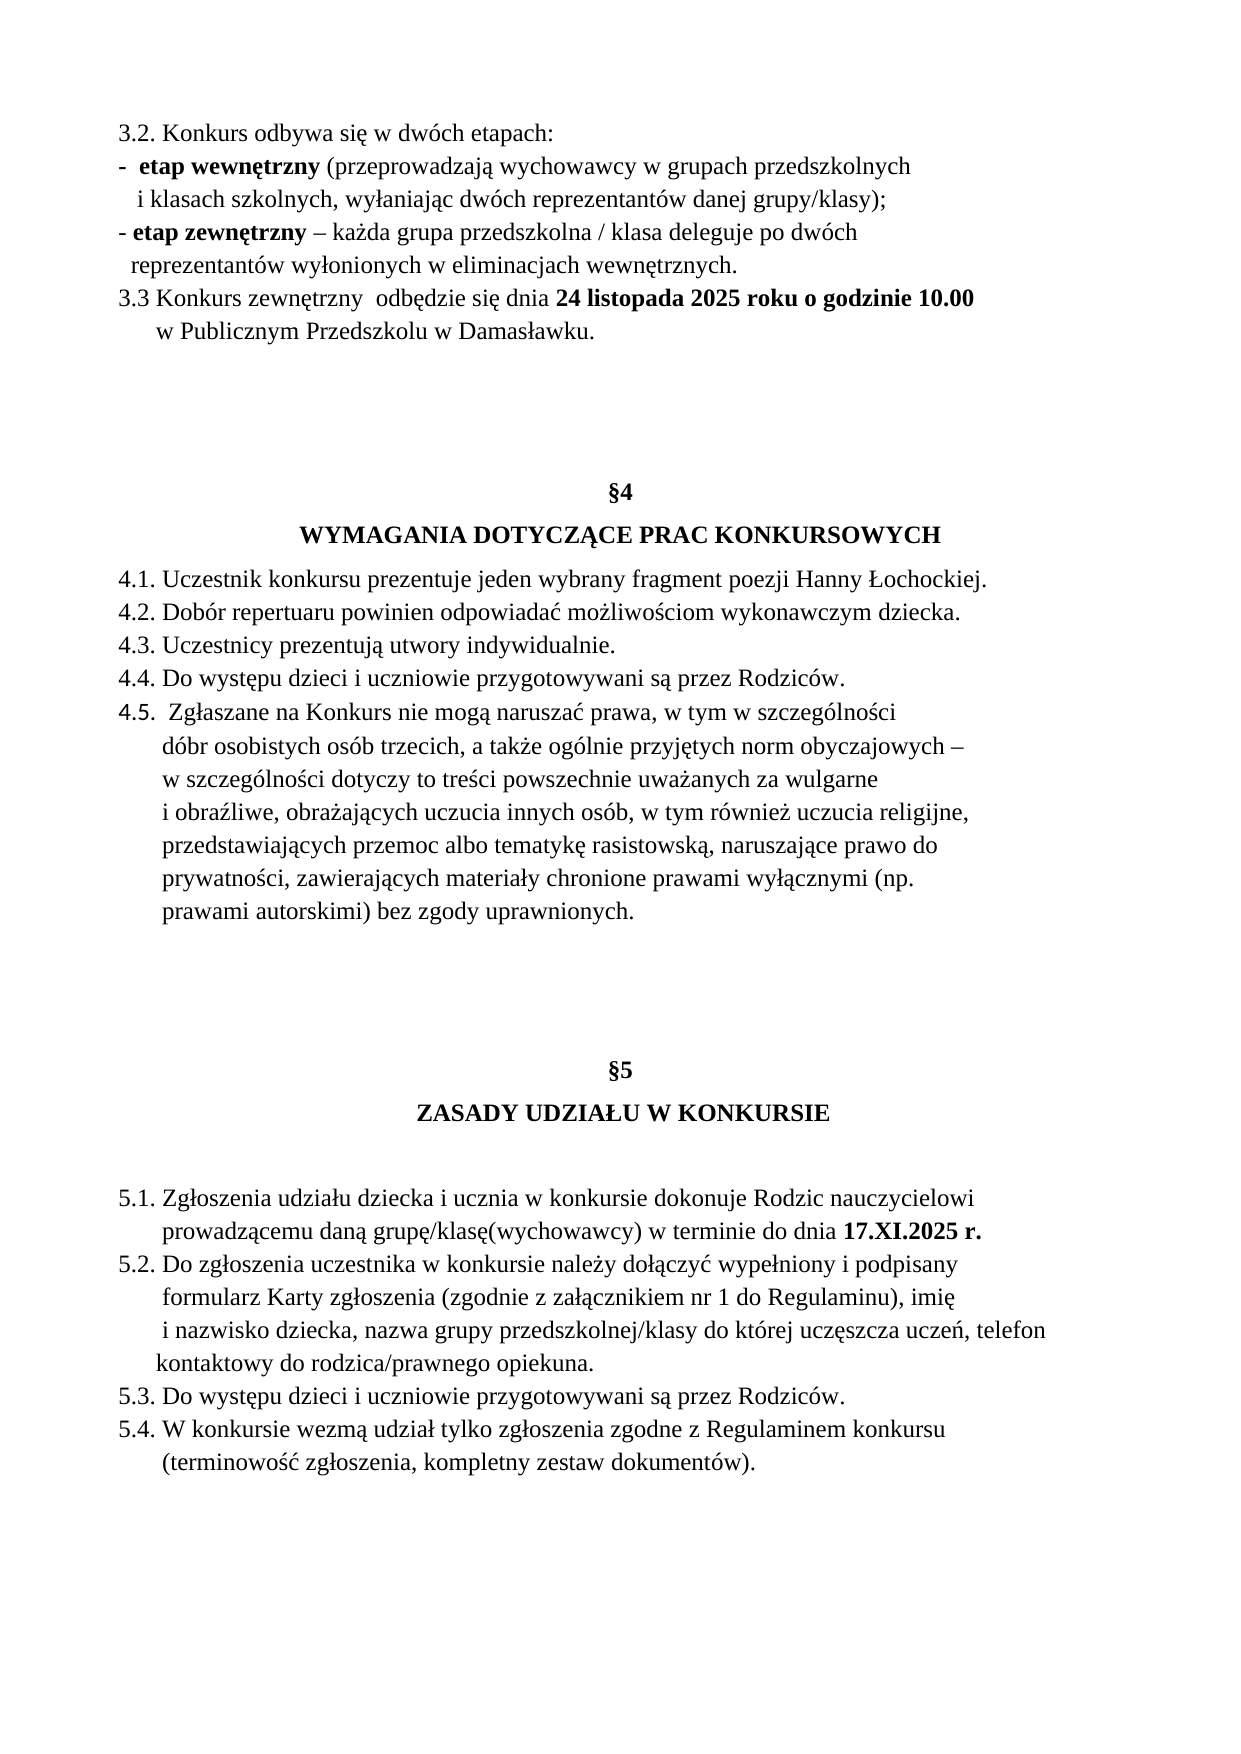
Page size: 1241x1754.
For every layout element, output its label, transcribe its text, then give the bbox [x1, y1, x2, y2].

text i klasach szkolnych, wyłaniając dwóch reprezentantów danej grupy/klasy); [118, 184, 1122, 213]
text (terminowość zgłoszenia, kompletny zestaw dokumentów). [118, 1447, 1122, 1476]
text 4.1. Uczestnik konkursu prezentuje jeden wybrany fragment poezji Hanny Łochockiej. [118, 564, 1122, 592]
text w Publicznym Przedszkolu w Damasławku. [118, 316, 1122, 345]
text 5.3. Do występu dzieci i uczniowie przygotowywani są przez Rodziców. [118, 1381, 1122, 1410]
text dóbr osobistych osób trzecich, a także ogólnie przyjętych norm obyczajowych – [118, 731, 1122, 759]
text 5.4. W konkursie wezmą udział tylko zgłoszenia zgodne z Regulaminem konkursu [118, 1414, 1122, 1443]
text ZASADY UDZIAŁU W KONKURSIE [118, 1098, 1122, 1127]
text przedstawiających przemoc albo tematykę rasistowską, naruszające prawo do [118, 830, 1122, 859]
text i obraźliwe, obrażających uczucia innych osób, w tym również uczucia religijne, [118, 797, 1122, 826]
text w szczególności dotyczy to treści powszechnie uważanych za wulgarne [118, 764, 1122, 793]
text reprezentantów wyłonionych w eliminacjach wewnętrznych. [118, 250, 1122, 279]
text 5.1. Zgłoszenia udziału dziecka i ucznia w konkursie dokonuje Rodzic nauczycielowi [118, 1183, 1122, 1212]
text 3.3 Konkurs zewnętrzny odbędzie się dnia 24 listopada 2025 roku o godzinie 10.00 [118, 283, 1122, 312]
text 3.2. Konkurs odbywa się w dwóch etapach: [118, 118, 1122, 147]
text WYMAGANIA DOTYCZĄCE PRAC KONKURSOWYCH [118, 521, 1122, 549]
text formularz Karty zgłoszenia (zgodnie z załącznikiem nr 1 do Regulaminu), imię [118, 1282, 1122, 1311]
text §4 [118, 477, 1122, 506]
text - etap wewnętrzny (przeprowadzają wychowawcy w grupach przedszkolnych [118, 151, 1122, 180]
text prywatności, zawierających materiały chronione prawami wyłącznymi (np. [118, 863, 1122, 892]
text prowadzącemu daną grupę/klasę(wychowawcy) w terminie do dnia 17.XI.2025 r. [118, 1216, 1122, 1245]
text §5 [118, 1055, 1122, 1084]
text 4.3. Uczestnicy prezentują utwory indywidualnie. [118, 630, 1122, 658]
text - etap zewnętrzny – każda grupa przedszkolna / klasa deleguje po dwóch [118, 217, 1122, 246]
text 4.4. Do występu dzieci i uczniowie przygotowywani są przez Rodziców. [118, 663, 1122, 692]
text 4.2. Dobór repertuaru powinien odpowiadać możliwościom wykonawczym dziecka. [118, 597, 1122, 626]
text i nazwisko dziecka, nazwa grupy przedszkolnej/klasy do której uczęszcza uczeń, telefon [118, 1315, 1122, 1344]
text 5.2. Do zgłoszenia uczestnika w konkursie należy dołączyć wypełniony i podpisany [118, 1249, 1122, 1278]
text prawami autorskimi) bez zgody uprawnionych. [118, 896, 1122, 925]
text 4.5. Zgłaszane na Konkurs nie mogą naruszać prawa, w tym w szczególności [118, 696, 1122, 726]
text kontaktowy do rodzica/prawnego opiekuna. [118, 1348, 1122, 1377]
